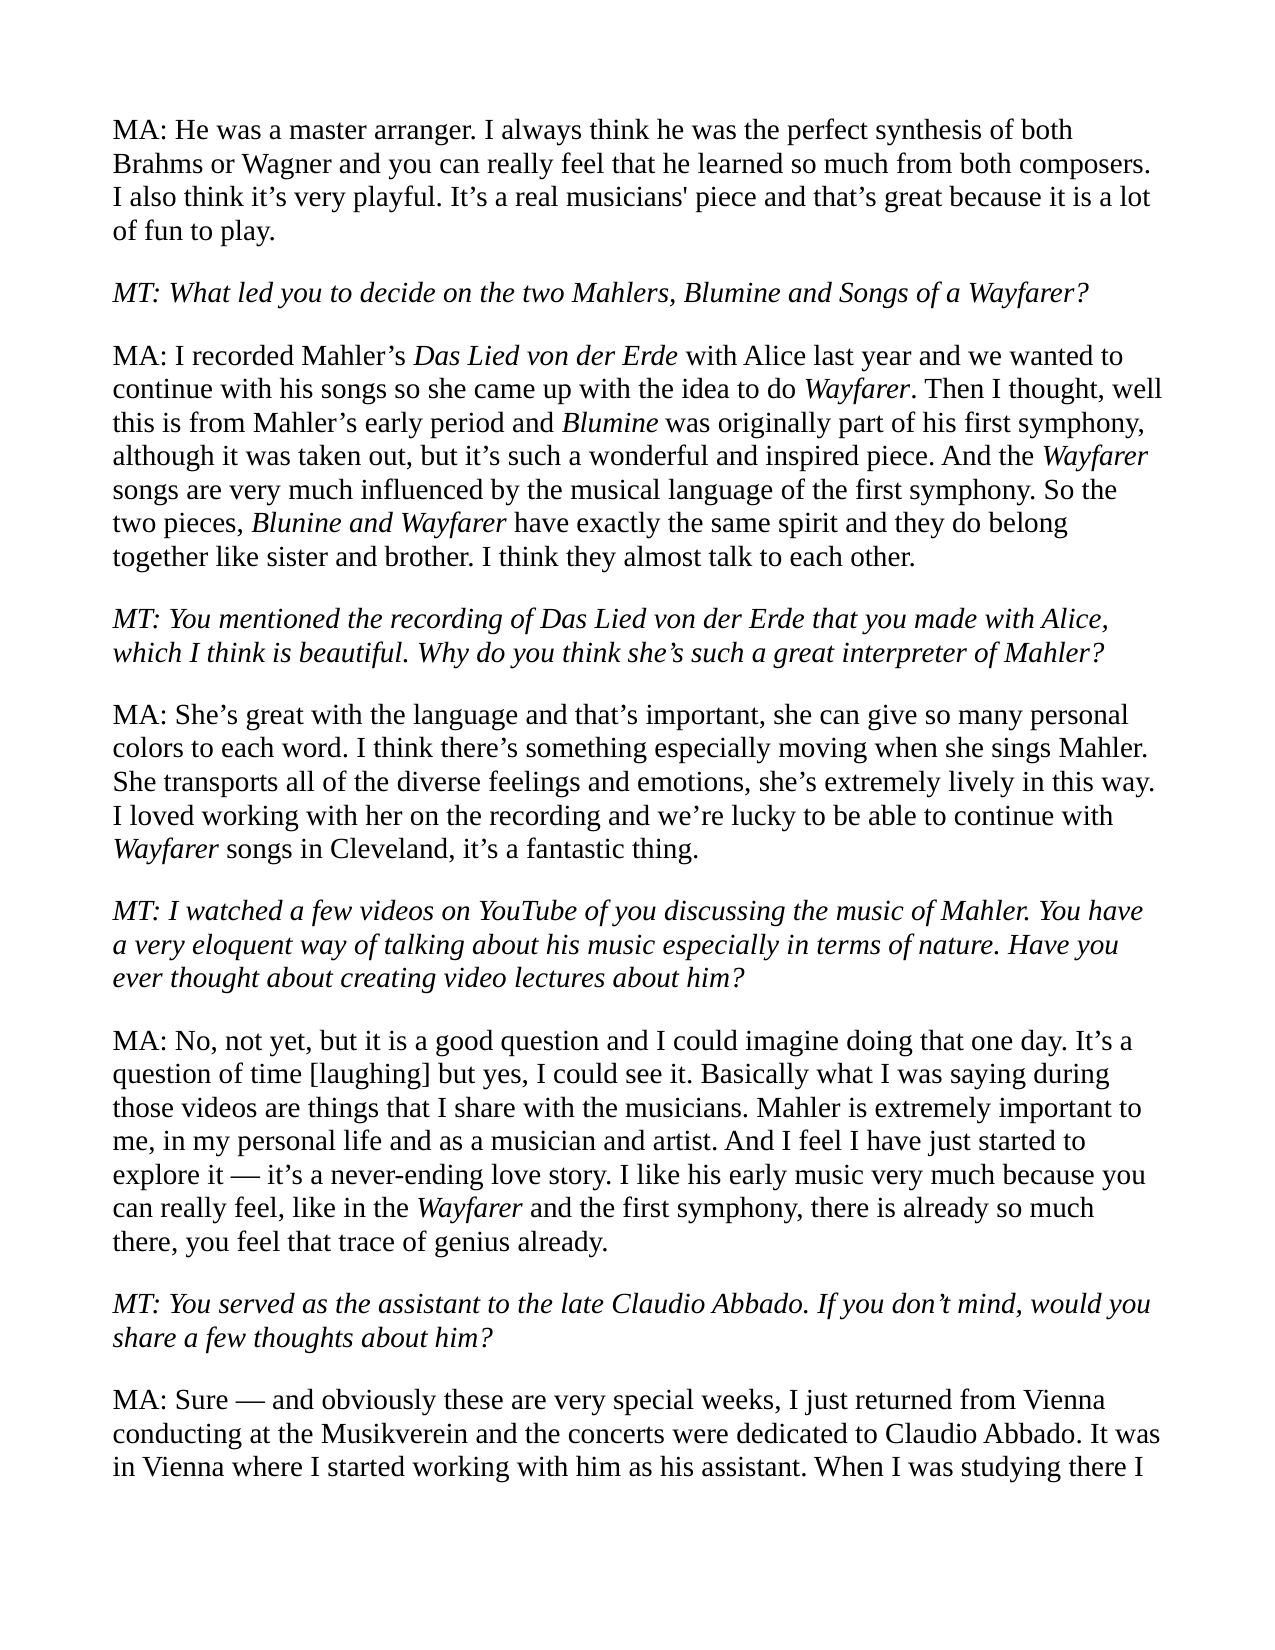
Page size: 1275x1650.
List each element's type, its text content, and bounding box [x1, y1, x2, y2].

text MT: You served as the assistant to the late Claudio Abbado. If you don’t mind, would you share a few thoughts about him? [112, 1286, 1162, 1353]
text MA: I recorded Mahler’s Das Lied von der Erde with Alice last year and we wanted to continue with his songs so she came up with the idea to do Wayfarer. Then I thought, well this is from Mahler’s early period and Blumine was originally part of his first symphony, although it was taken out, but it’s such a wonderful and inspired piece. And the Wayfarer songs are very much influenced by the musical language of the first symphony. So the two pieces, Blunine and Wayfarer have exactly the same spirit and they do belong together like sister and brother. I think they almost talk to each other. [112, 338, 1162, 572]
text MA: No, not yet, but it is a good question and I could imagine doing that one day. It’s a question of time [laughing] but yes, I could see it. Basically what I was saying during those videos are things that I share with the musicians. Mahler is extremely important to me, in my personal life and as a musician and artist. And I feel I have just started to explore it — it’s a never-ending love story. I like his early music very much because you can really feel, like in the Wayfarer and the first symphony, there is already so much there, you feel that trace of genius already. [112, 1023, 1162, 1258]
text MA: She’s great with the language and that’s important, she can give so many personal colors to each word. I think there’s something especially moving when she sings Mahler. She transports all of the diverse feelings and emotions, she’s extremely lively in this way. I loved working with her on the recording and we’re lucky to be able to continue with Wayfarer songs in Cleveland, it’s a fantastic thing. [112, 697, 1162, 865]
text MT: You mentioned the recording of Das Lied von der Erde that you made with Alice, which I think is beautiful. Why do you think she’s such a great interpreter of Mahler? [112, 601, 1162, 668]
text MT: What led you to decide on the two Mahlers, Blumine and Songs of a Wayfarer? [112, 275, 1162, 309]
text MA: Sure — and obviously these are very special weeks, I just returned from Vienna conducting at the Musikverein and the concerts were dedicated to Claudio Abbado. It was in Vienna where I started working with him as his assistant. When I was studying there I [112, 1382, 1162, 1483]
text MA: He was a master arranger. I always think he was the perfect synthesis of both Brahms or Wagner and you can really feel that he learned so much from both composers. [112, 112, 1162, 179]
text MT: I watched a few videos on YouTube of you discussing the music of Mahler. You have a very eloquent way of talking about his music especially in terms of nature. Have you ever thought about creating video lectures about him? [112, 893, 1162, 994]
text I also think it’s very playful. It’s a real musicians' piece and that’s great because it is a lot of fun to play. [112, 179, 1162, 247]
